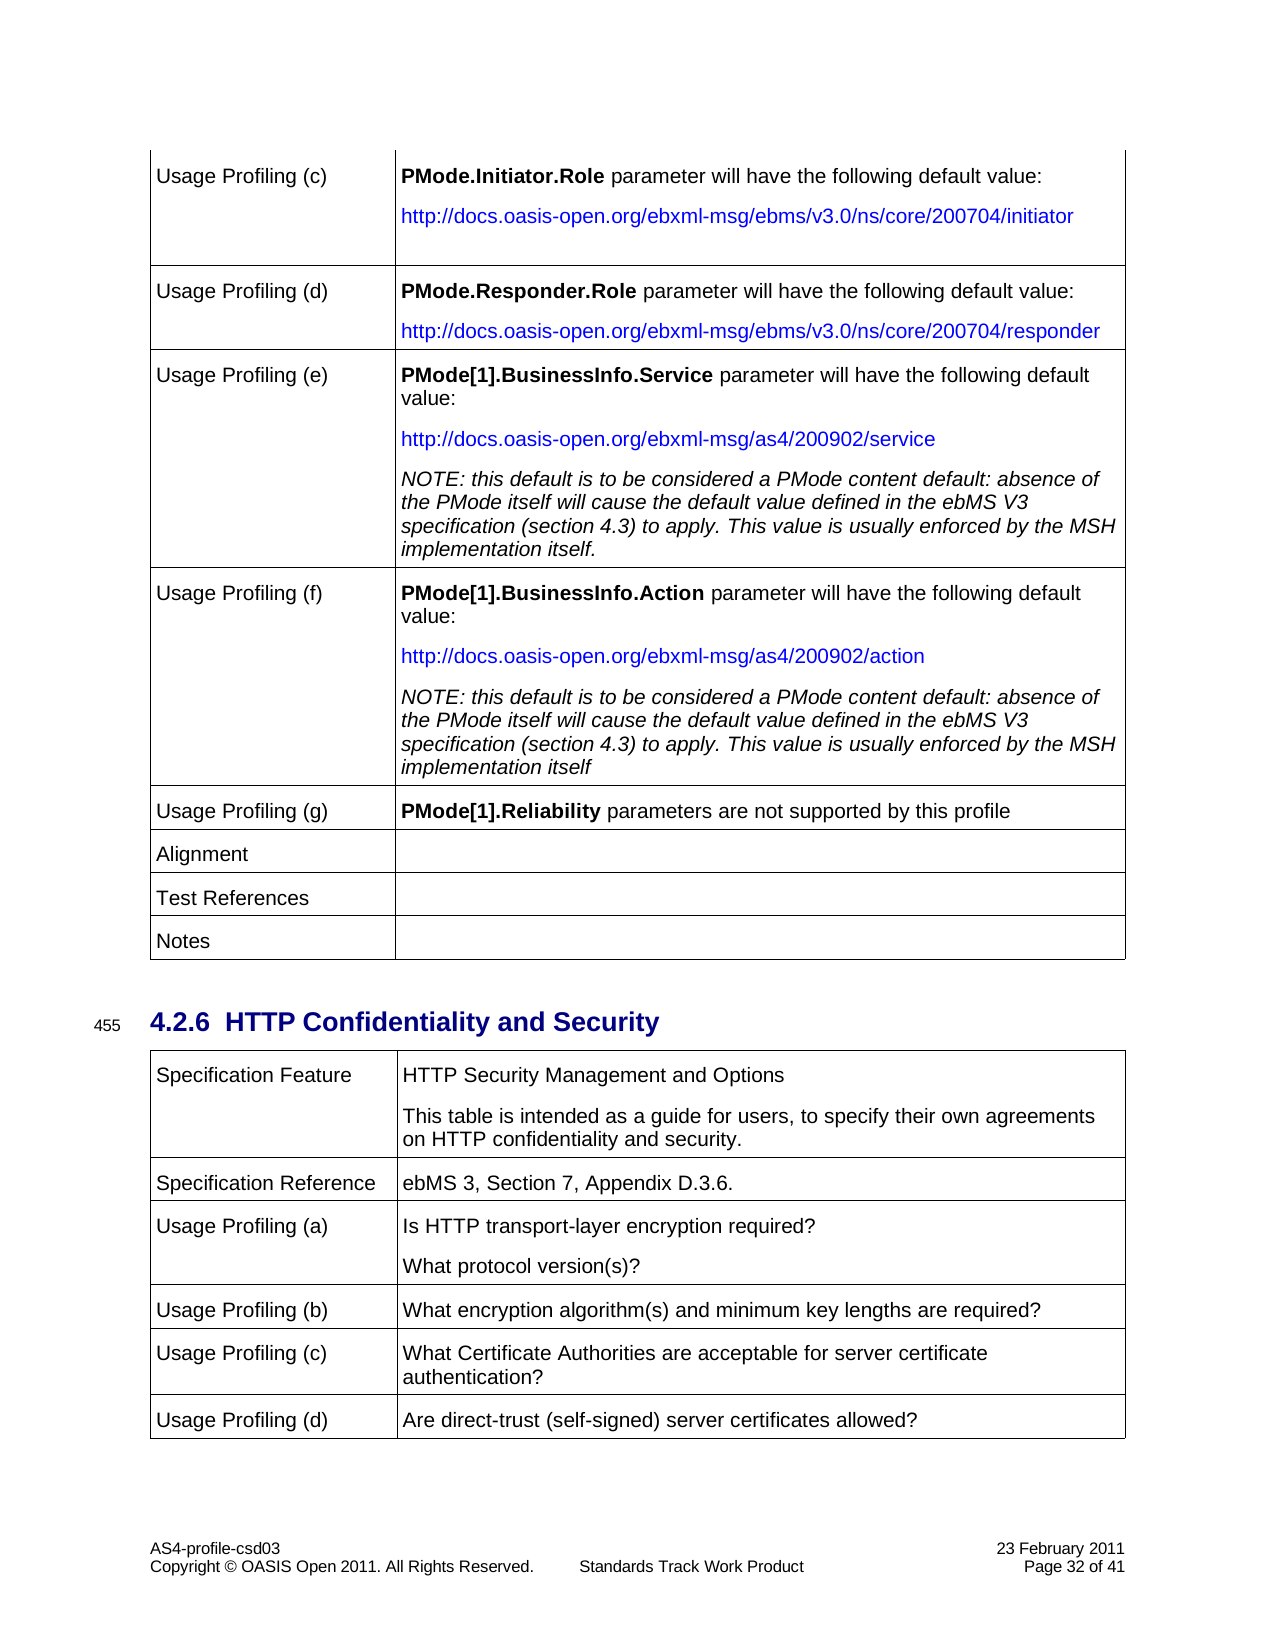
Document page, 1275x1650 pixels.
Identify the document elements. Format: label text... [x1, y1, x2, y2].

table_cell PMode[1].Reliability parameters are not supported by this profile [396, 786, 1125, 829]
table_cell PMode[1].BusinessInfo.Action parameter will have the following default value: http://docs.oasis-open.org/ebxml-msg/as4/200902/action NOTE: this default is to be considered a PMode content default: absence of the PMode itself will cause the default value defined in the ebMS V3 specification (section 4.3) to apply. This value is usually enforced by the MSH implementation itself [396, 568, 1125, 785]
table_cell Usage Profiling (g) [151, 786, 395, 829]
table_cell PMode.Initiator.Role parameter will have the following default value: http://docs.oasis-open.org/ebxml-msg/ebms/v3.0/ns/core/200704/initiator [396, 150, 1125, 265]
table_cell Usage Profiling (f) [151, 568, 395, 785]
table_cell Usage Profiling (b) [151, 1285, 397, 1328]
table_cell Notes [151, 916, 395, 959]
table_cell Usage Profiling (d) [151, 266, 395, 349]
table_cell Usage Profiling (a) [151, 1201, 397, 1284]
table_cell Usage Profiling (c) [151, 1329, 397, 1394]
table_cell Test References [151, 873, 395, 915]
table_cell Usage Profiling (c) [151, 150, 395, 265]
table_cell Usage Profiling (d) [151, 1395, 397, 1438]
table_cell [396, 830, 1125, 872]
table_cell Are direct-trust (self-signed) server certificates allowed? [398, 1395, 1125, 1438]
table_header HTTP Security Management and Options This table is intended as a guide for users, to specify their own agreements on HTTP confidentiality and security. [398, 1051, 1125, 1157]
table_cell What encryption algorithm(s) and minimum key lengths are required? [398, 1285, 1125, 1328]
table_cell [396, 873, 1125, 915]
table_cell Is HTTP transport-layer encryption required? What protocol version(s)? [398, 1201, 1125, 1284]
table_cell PMode.Responder.Role parameter will have the following default value: http://docs.oasis-open.org/ebxml-msg/ebms/v3.0/ns/core/200704/responder [396, 266, 1125, 349]
table_cell Specification Reference [151, 1158, 397, 1200]
table_cell What Certificate Authorities are acceptable for server certificate authentication? [398, 1329, 1125, 1394]
table_cell PMode[1].BusinessInfo.Service parameter will have the following default value: http://docs.oasis-open.org/ebxml-msg/as4/200902/service NOTE: this default is to be considered a PMode content default: absence of the PMode itself will cause the default value defined in the ebMS V3 specification (section 4.3) to apply. This value is usually enforced by the MSH implementation itself. [396, 350, 1125, 567]
table_header Specification Feature [151, 1051, 397, 1157]
table_cell ebMS 3, Section 7, Appendix D.3.6. [398, 1158, 1125, 1200]
table_cell Usage Profiling (e) [151, 350, 395, 567]
subtitle HTTP Confidentiality and Security [150, 1007, 1125, 1037]
table_cell [396, 916, 1125, 959]
table_cell Alignment [151, 830, 395, 872]
